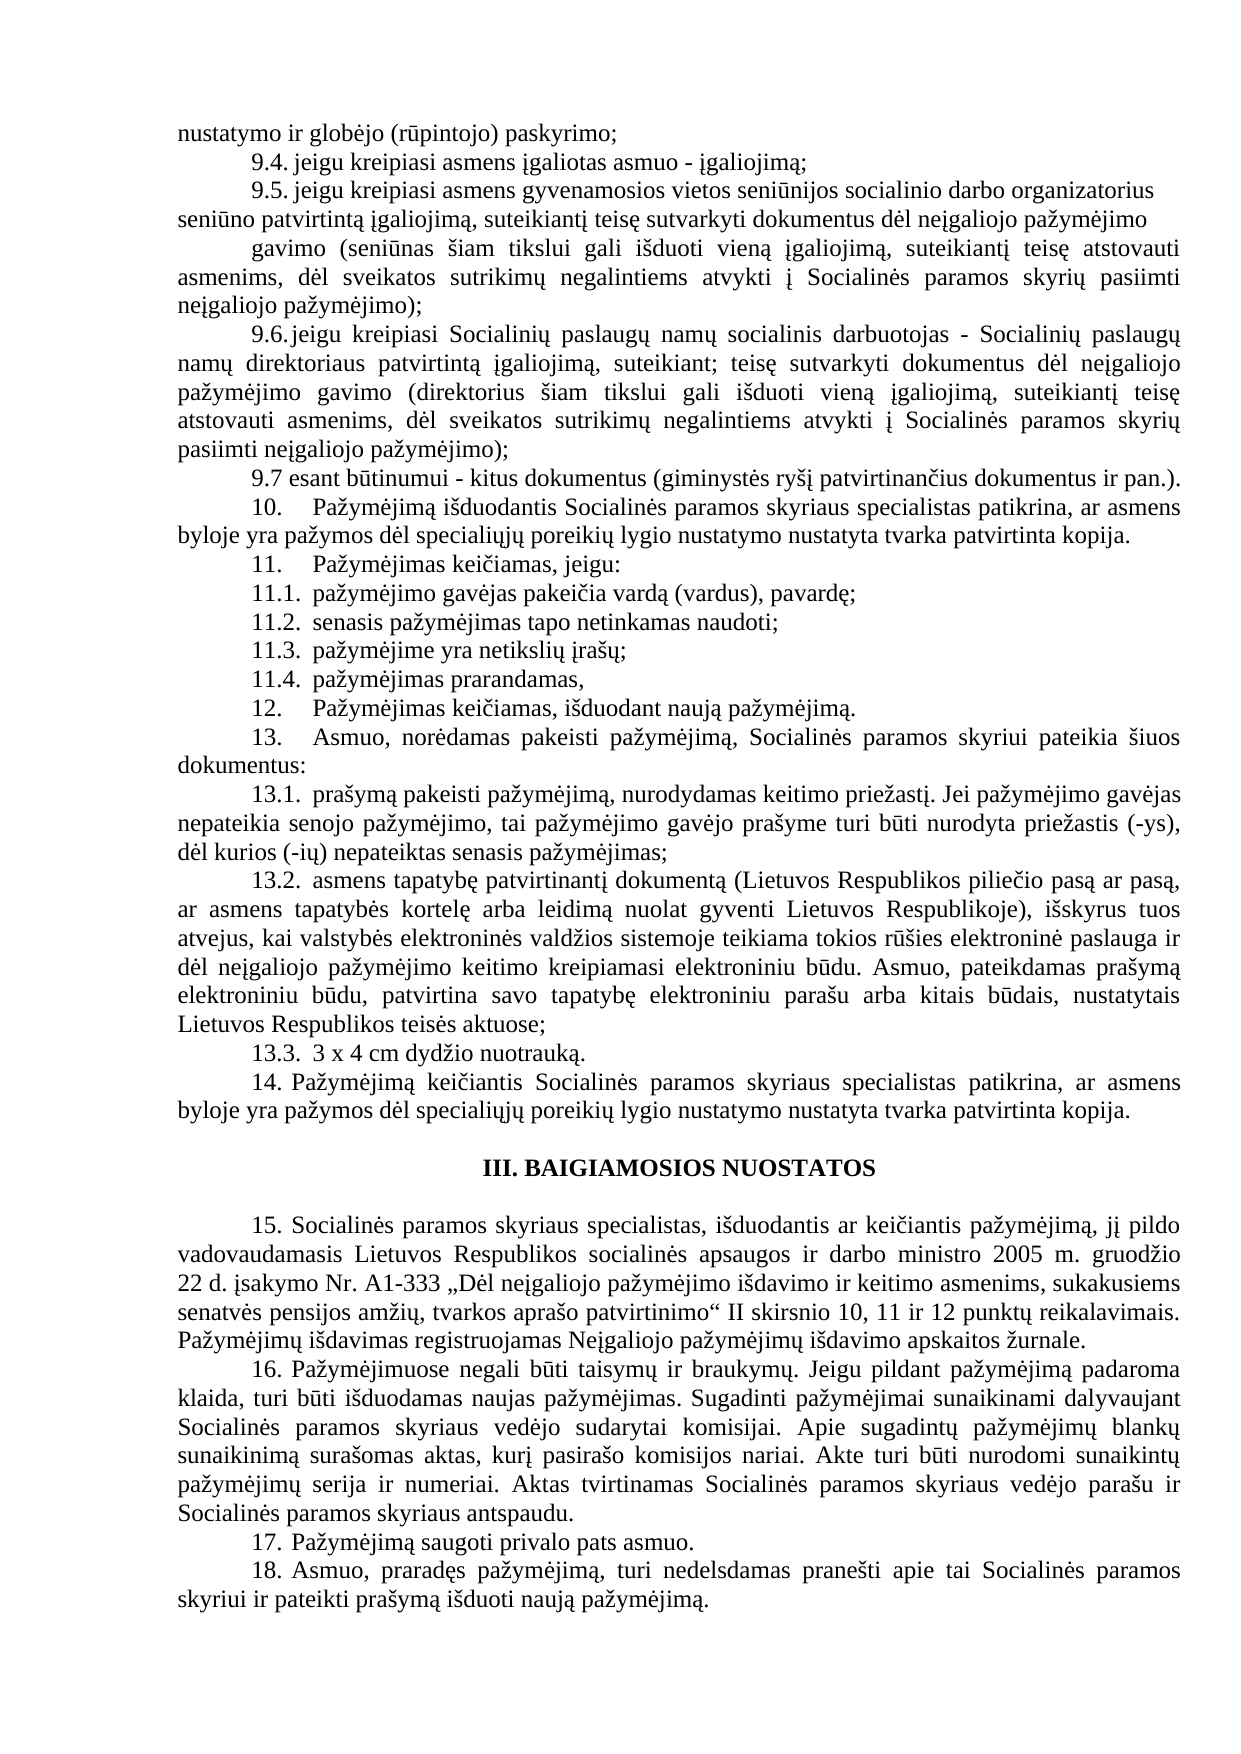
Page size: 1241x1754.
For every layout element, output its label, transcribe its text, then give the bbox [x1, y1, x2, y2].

text 10. Pažymėjimą išduodantis Socialinės paramos skyriaus specialistas patikrina, ar asmens byloje yra pažymos dėl specialiųjų poreikių lygio nustatymo nustatyta tvarka patvirtinta kopija. [177, 492, 1181, 549]
text 11.3. pažymėjime yra netikslių įrašų; [177, 636, 1181, 664]
text 13.3. 3 x 4 cm dydžio nuotrauką. [177, 1038, 1181, 1067]
text 11.2. senasis pažymėjimas tapo netinkamas naudoti; [177, 607, 1181, 636]
text 11. Pažymėjimas keičiamas, jeigu: [177, 549, 1181, 578]
text 9.4. jeigu kreipiasi asmens įgaliotas asmuo - įgaliojimą; [177, 147, 1181, 176]
text 13.1. prašymą pakeisti pažymėjimą, nurodydamas keitimo priežastį. Jei pažymėjimo gavėjas nepateikia senojo pažymėjimo, tai pažymėjimo gavėjo prašyme turi būti nurodyta priežastis (-ys), dėl kurios (-ių) nepateiktas senasis pažymėjimas; [177, 779, 1181, 866]
text 12. Pažymėjimas keičiamas, išduodant naują pažymėjimą. [177, 693, 1181, 722]
text 11.4. pažymėjimas prarandamas, [177, 664, 1181, 693]
text 9.6. jeigu kreipiasi Socialinių paslaugų namų socialinis darbuotojas - Socialinių paslaugų namų direktoriaus patvirtintą įgaliojimą, suteikiant; teisę sutvarkyti dokumentus dėl neįgaliojo pažymėjimo gavimo (direktorius šiam tikslui gali išduoti vieną įgaliojimą, suteikiantį teisę atstovauti asmenims, dėl sveikatos sutrikimų negalintiems atvykti į Socialinės paramos skyrių pasiimti neįgaliojo pažymėjimo); [177, 319, 1181, 463]
text 16. Pažymėjimuose negali būti taisymų ir braukymų. Jeigu pildant pažymėjimą padaroma klaida, turi būti išduodamas naujas pažymėjimas. Sugadinti pažymėjimai sunaikinami dalyvaujant Socialinės paramos skyriaus vedėjo sudarytai komisijai. Apie sugadintų pažymėjimų blankų sunaikinimą surašomas aktas, kurį pasirašo komisijos nariai. Akte turi būti nurodomi sunaikintų pažymėjimų serija ir numeriai. Aktas tvirtinamas Socialinės paramos skyriaus vedėjo parašu ir Socialinės paramos skyriaus antspaudu. [177, 1354, 1181, 1527]
text 13.2. asmens tapatybę patvirtinantį dokumentą (Lietuvos Respublikos piliečio pasą ar pasą, ar asmens tapatybės kortelę arba leidimą nuolat gyventi Lietuvos Respublikoje), išskyrus tuos atvejus, kai valstybės elektroninės valdžios sistemoje teikiama tokios rūšies elektroninė paslauga ir dėl neįgaliojo pažymėjimo keitimo kreipiamasi elektroniniu būdu. Asmuo, pateikdamas prašymą elektroniniu būdu, patvirtina savo tapatybę elektroniniu parašu arba kitais būdais, nustatytais Lietuvos Respublikos teisės aktuose; [177, 866, 1181, 1038]
text 13. Asmuo, norėdamas pakeisti pažymėjimą, Socialinės paramos skyriui pateikia šiuos dokumentus: [177, 722, 1181, 779]
text gavimo (seniūnas šiam tikslui gali išduoti vieną įgaliojimą, suteikiantį teisę atstovauti asmenims, dėl sveikatos sutrikimų negalintiems atvykti į Socialinės paramos skyrių pasiimti neįgaliojo pažymėjimo); [177, 233, 1181, 319]
text 11.1. pažymėjimo gavėjas pakeičia vardą (vardus), pavardę; [177, 578, 1181, 607]
text nustatymo ir globėjo (rūpintojo) paskyrimo; [177, 118, 1181, 147]
text 17. Pažymėjimą saugoti privalo pats asmuo. [177, 1527, 1181, 1556]
text 9.5. jeigu kreipiasi asmens gyvenamosios vietos seniūnijos socialinio darbo organizatorius seniūno patvirtintą įgaliojimą, suteikiantį teisę sutvarkyti dokumentus dėl neįgaliojo pažymėjimo [177, 176, 1181, 233]
text 15. Socialinės paramos skyriaus specialistas, išduodantis ar keičiantis pažymėjimą, jį pildo vadovaudamasis Lietuvos Respublikos socialinės apsaugos ir darbo ministro 2005 m. gruodžio 22 d. įsakymo Nr. A1-333 „Dėl neįgaliojo pažymėjimo išdavimo ir keitimo asmenims, sukakusiems senatvės pensijos amžių, tvarkos aprašo patvirtinimo“ II skirsnio 10, 11 ir 12 punktų reikalavimais. Pažymėjimų išdavimas registruojamas Neįgaliojo pažymėjimų išdavimo apskaitos žurnale. [177, 1211, 1181, 1354]
text 9.7 esant būtinumui - kitus dokumentus (giminystės ryšį patvirtinančius dokumentus ir pan.). [177, 463, 1181, 492]
text III. BAIGIAMOSIOS NUOSTATOS [177, 1153, 1181, 1182]
text 14. Pažymėjimą keičiantis Socialinės paramos skyriaus specialistas patikrina, ar asmens byloje yra pažymos dėl specialiųjų poreikių lygio nustatymo nustatyta tvarka patvirtinta kopija. [177, 1067, 1181, 1124]
text 18. Asmuo, praradęs pažymėjimą, turi nedelsdamas pranešti apie tai Socialinės paramos skyriui ir pateikti prašymą išduoti naują pažymėjimą. [177, 1556, 1181, 1613]
